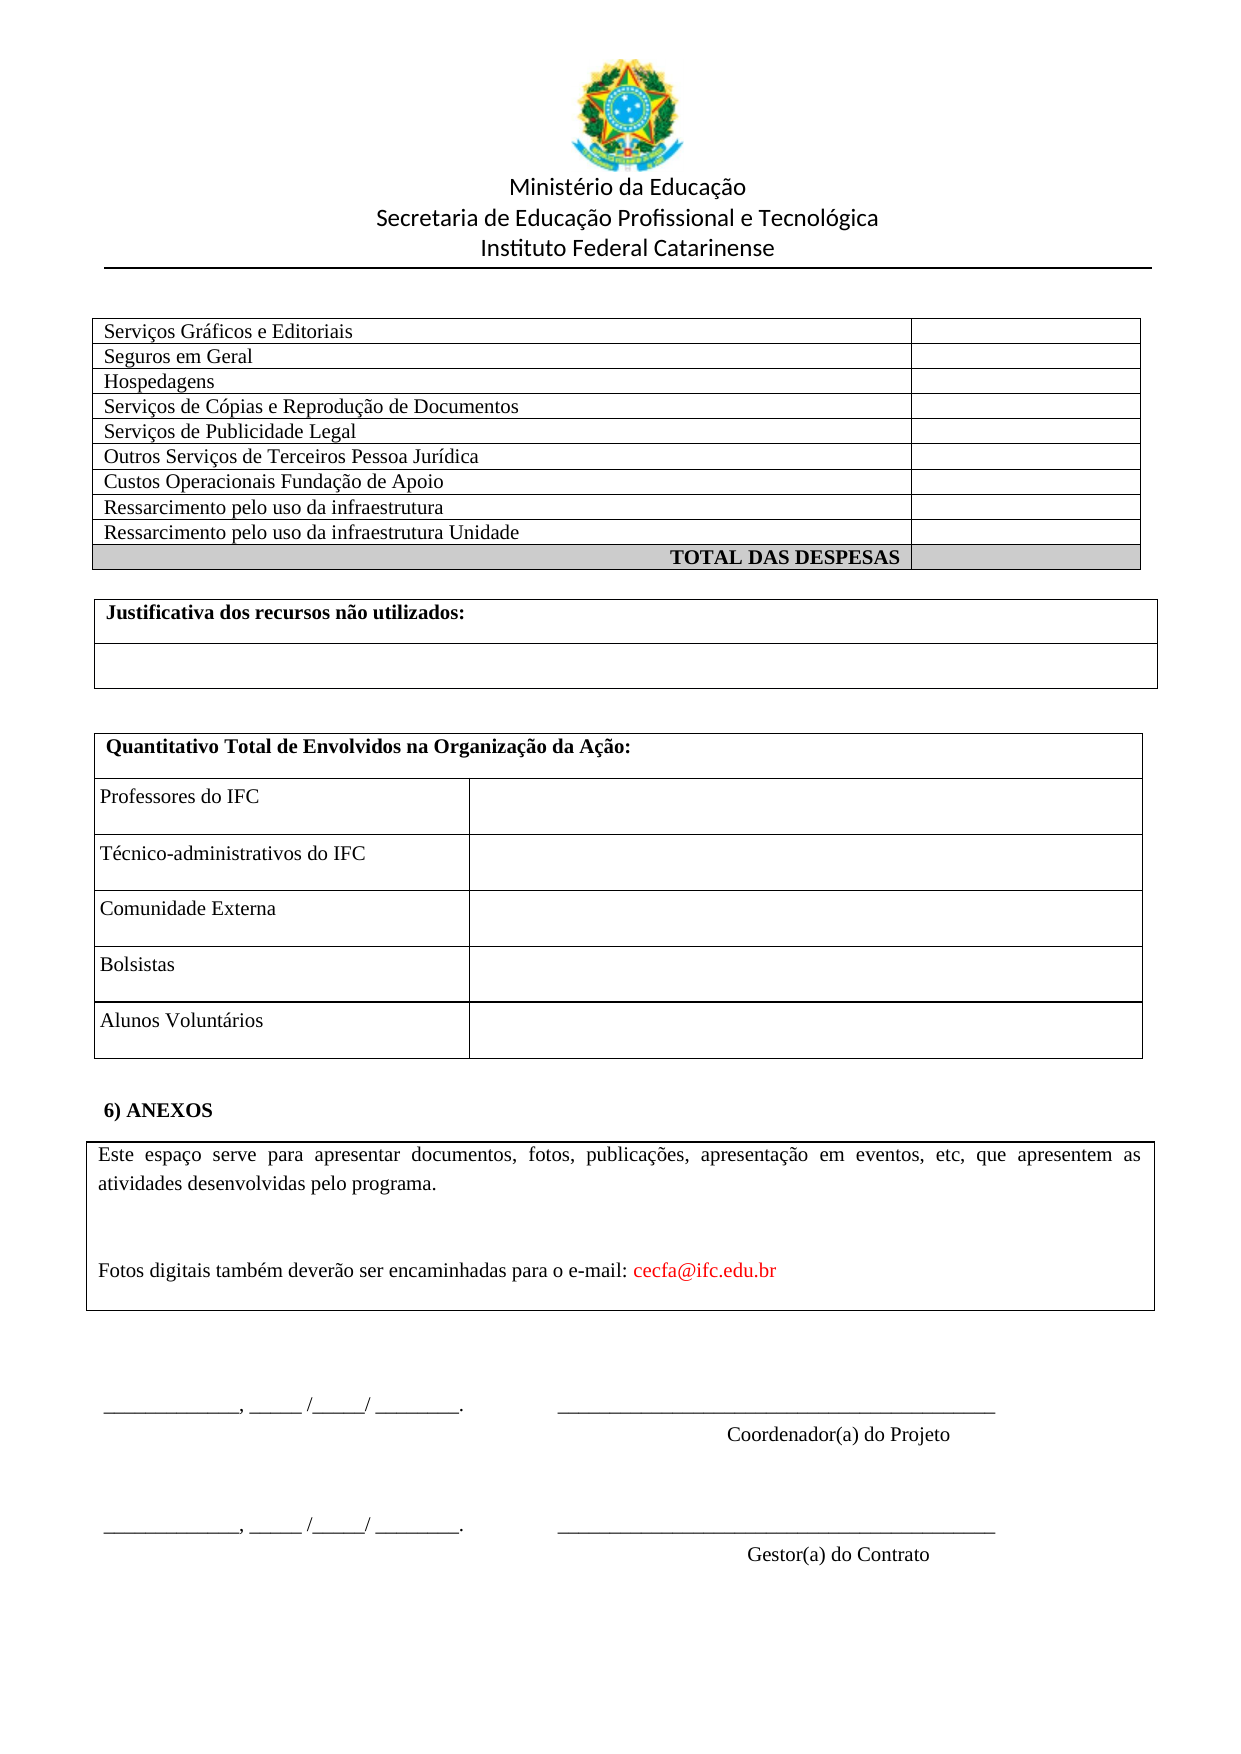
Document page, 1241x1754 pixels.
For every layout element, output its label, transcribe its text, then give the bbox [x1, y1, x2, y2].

table_cell Hospedagens [93, 369, 911, 393]
table_cell Técnico-administrativos do IFC [95, 835, 469, 889]
table_cell Serviços Gráficos e Editoriais [93, 319, 911, 343]
table_cell [912, 470, 1140, 493]
text 6) ANEXOS [103, 1098, 1152, 1122]
table_cell [912, 545, 1140, 569]
table_cell Ressarcimento pelo uso da infraestrutura [93, 495, 911, 519]
table_cell [470, 835, 1142, 889]
table_cell Alunos Voluntários [95, 1003, 469, 1057]
table_cell [912, 495, 1140, 519]
text _____________, _____ /_____/ ________. __________________________________________ [103, 1392, 1152, 1416]
table_cell Custos Operacionais Fundação de Apoio [93, 470, 911, 493]
table_cell Serviços de Cópias e Reprodução de Documentos [93, 394, 911, 418]
table_cell [912, 444, 1140, 468]
table_cell [95, 644, 1157, 688]
table_cell [912, 319, 1140, 343]
table_header Quantitativo Total de Envolvidos na Organização da Ação: [95, 734, 1142, 778]
text Gestor(a) do Contrato [103, 1542, 1152, 1566]
table_cell Outros Serviços de Terceiros Pessoa Jurídica [93, 444, 911, 468]
table_cell TOTAL DAS DESPESAS [93, 545, 911, 569]
table_cell [470, 947, 1142, 1001]
table_cell Ressarcimento pelo uso da infraestrutura Unidade [93, 520, 911, 544]
text _____________, _____ /_____/ ________. __________________________________________ [103, 1512, 1152, 1536]
table_cell [912, 369, 1140, 393]
table_header Este espaço serve para apresentar documentos, fotos, publicações, apresentação em eventos, etc, que apresentem as atividades desenvolvidas pelo programa. Fotos digitais também deverão ser encaminhadas para o e-mail: cecfa@ifc.edu.br [87, 1143, 1154, 1310]
table_cell Bolsistas [95, 947, 469, 1001]
table_cell [912, 419, 1140, 443]
table_cell [912, 520, 1140, 544]
text Coordenador(a) do Projeto [103, 1422, 1152, 1446]
table_cell [470, 779, 1142, 834]
table_header Justificativa dos recursos não utilizados: [95, 600, 1157, 643]
table_cell [912, 344, 1140, 368]
picture [571, 59, 684, 172]
table_cell Serviços de Publicidade Legal [93, 419, 911, 443]
table_cell [470, 891, 1142, 946]
table_cell [470, 1003, 1142, 1057]
table_cell [912, 394, 1140, 418]
table_cell Seguros em Geral [93, 344, 911, 368]
table_cell Comunidade Externa [95, 891, 469, 946]
table_cell Professores do IFC [95, 779, 469, 834]
